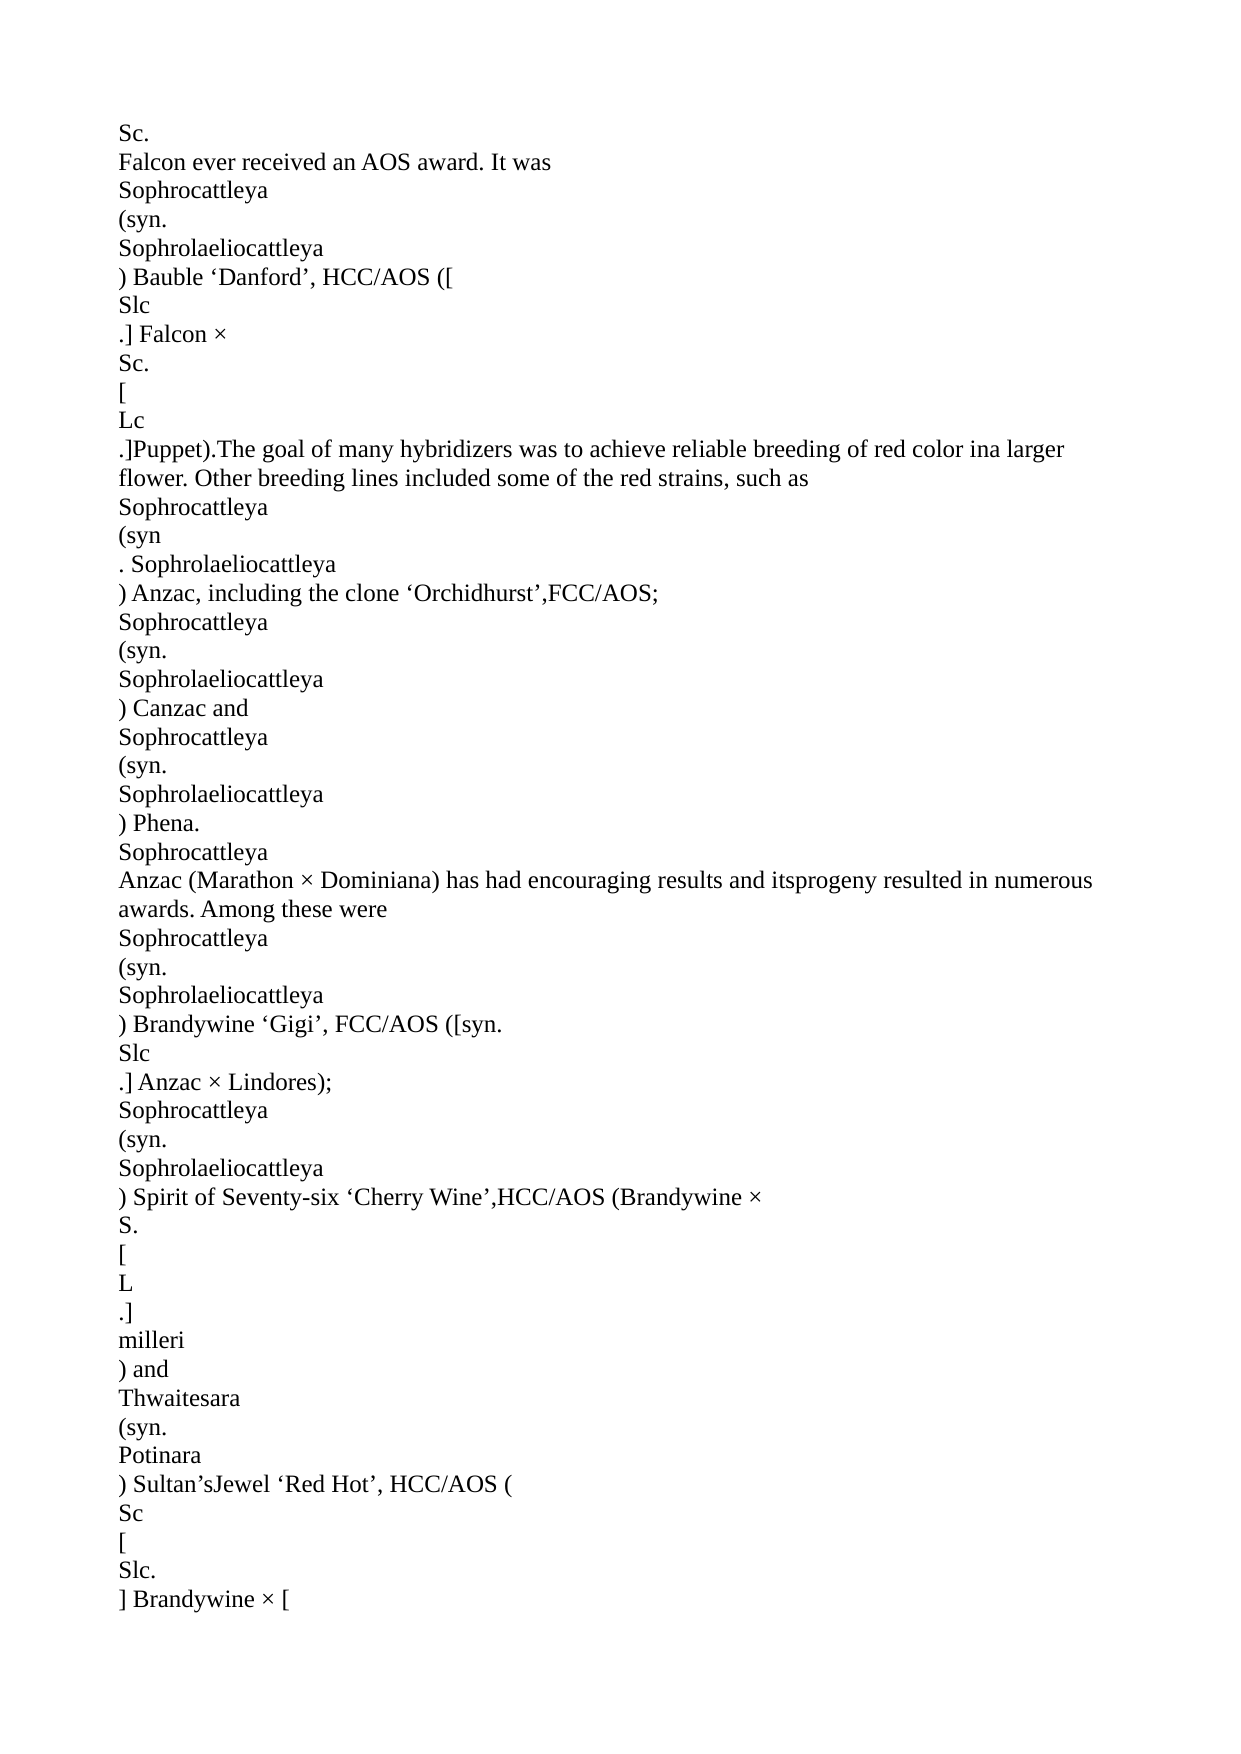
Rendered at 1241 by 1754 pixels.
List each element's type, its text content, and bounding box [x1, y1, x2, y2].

text [ [118, 1527, 1122, 1556]
text L [118, 1268, 1122, 1297]
text [ [118, 377, 1122, 406]
text .]Puppet).The goal of many hybridizers was to achieve reliable breeding of red color ina larger flower. Other breeding lines included some of the red strains, such as [118, 434, 1122, 492]
text Sophrolaeliocattleya [118, 1153, 1122, 1182]
text Sophrocattleya [118, 607, 1122, 636]
text .] Falcon × [118, 319, 1122, 348]
text Falcon ever received an AOS award. It was [118, 147, 1122, 176]
text Sophrocattleya [118, 923, 1122, 952]
text Lc [118, 406, 1122, 434]
text ) Phena. [118, 808, 1122, 837]
text (syn. [118, 636, 1122, 664]
text Sophrocattleya [118, 176, 1122, 204]
text Sophrolaeliocattleya [118, 233, 1122, 262]
text Sc. [118, 348, 1122, 377]
text (syn. [118, 1412, 1122, 1441]
text Slc [118, 291, 1122, 319]
text Sophrocattleya [118, 1096, 1122, 1124]
text . Sophrolaeliocattleya [118, 549, 1122, 578]
text Thwaitesara [118, 1383, 1122, 1412]
text Sophrolaeliocattleya [118, 664, 1122, 693]
text ) Bauble ‘Danford’, HCC/AOS ([ [118, 262, 1122, 291]
text ) Anzac, including the clone ‘Orchidhurst’,FCC/AOS; [118, 578, 1122, 607]
text Sophrocattleya [118, 837, 1122, 866]
text Anzac (Marathon × Dominiana) has had encouraging results and itsprogeny resulted in numerous awards. Among these were [118, 866, 1122, 923]
text (syn. [118, 204, 1122, 233]
text [ [118, 1239, 1122, 1268]
text (syn. [118, 952, 1122, 981]
text Potinara [118, 1441, 1122, 1469]
text Sc. [118, 118, 1122, 147]
text Sc [118, 1498, 1122, 1527]
text ) Spirit of Seventy-six ‘Cherry Wine’,HCC/AOS (Brandywine × [118, 1182, 1122, 1211]
text Sophrocattleya [118, 492, 1122, 521]
text Sophrolaeliocattleya [118, 981, 1122, 1009]
text (syn. [118, 751, 1122, 779]
text .] Anzac × Lindores); [118, 1067, 1122, 1096]
text ) Sultan’sJewel ‘Red Hot’, HCC/AOS ( [118, 1469, 1122, 1498]
text Slc. [118, 1556, 1122, 1584]
text .] [118, 1297, 1122, 1326]
text ) Canzac and [118, 693, 1122, 722]
text (syn. [118, 1124, 1122, 1153]
text Sophrocattleya [118, 722, 1122, 751]
text (syn [118, 521, 1122, 549]
text Sophrolaeliocattleya [118, 779, 1122, 808]
text S. [118, 1211, 1122, 1239]
text ) and [118, 1354, 1122, 1383]
text ] Brandywine × [ [118, 1584, 1122, 1613]
text milleri [118, 1326, 1122, 1354]
text Slc [118, 1038, 1122, 1067]
text ) Brandywine ‘Gigi’, FCC/AOS ([syn. [118, 1009, 1122, 1038]
